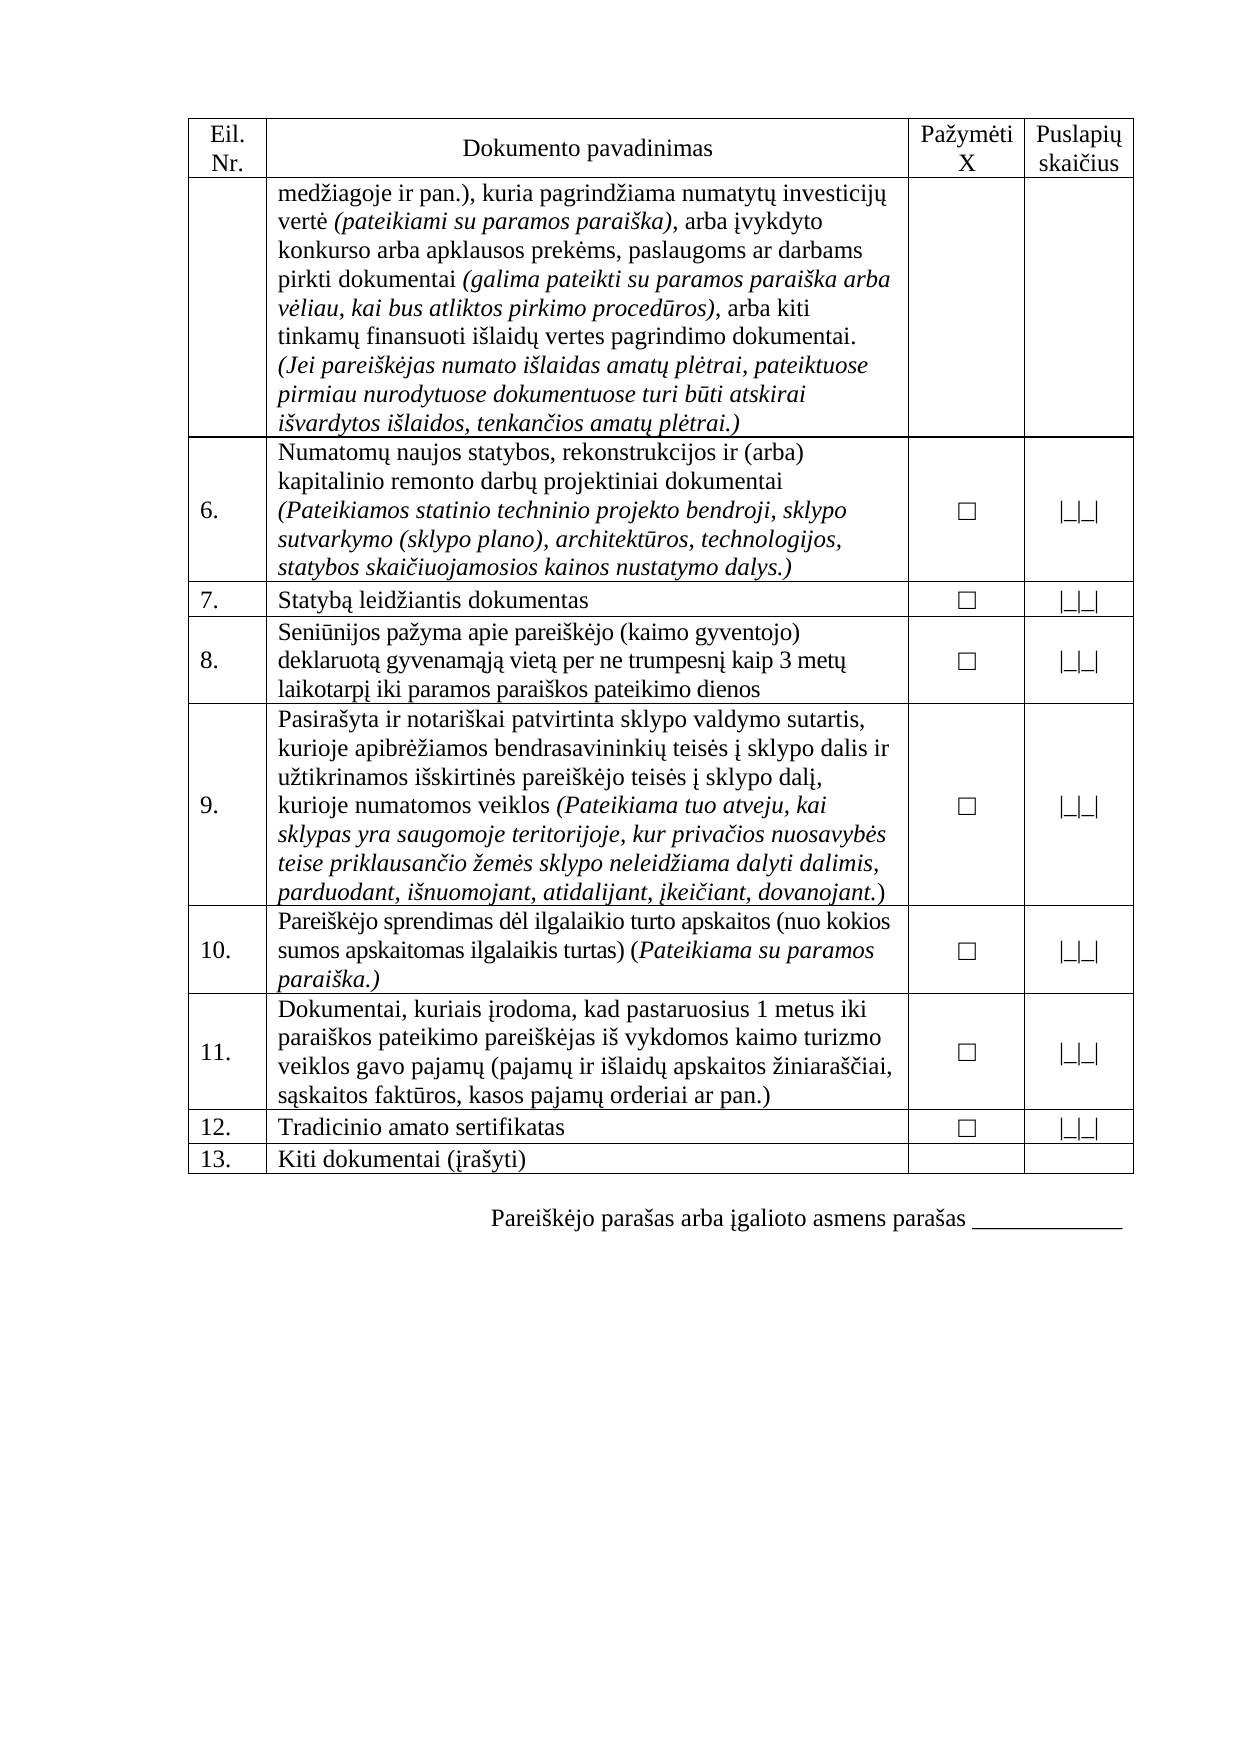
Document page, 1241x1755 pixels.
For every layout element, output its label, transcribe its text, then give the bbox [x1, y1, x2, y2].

table_cell □ [909, 906, 1024, 993]
table_cell □ [909, 994, 1024, 1109]
table_cell 10. [189, 906, 266, 993]
table_cell 7. [189, 582, 266, 616]
table_cell medžiagoje ir pan.), kuria pagrindžiama numatytų investicijų vertė (pateikiami su paramos paraiška), arba įvykdyto konkurso arba apklausos prekėms, paslaugoms ar darbams pirkti dokumentai (galima pateikti su paramos paraiška arba vėliau, kai bus atliktos pirkimo procedūros), arba kiti tinkamų finansuoti išlaidų vertes pagrindimo dokumentai. (Jei pareiškėjas numato išlaidas amatų plėtrai, pateiktuose pirmiau nurodytuose dokumentuose turi būti atskirai išvardytos išlaidos, tenkančios amatų plėtrai.) [267, 178, 908, 436]
table_cell □ [909, 438, 1024, 581]
table_cell □ [909, 1110, 1024, 1143]
table_cell [909, 1144, 1024, 1173]
table_cell Kiti dokumentai (įrašyti) [267, 1144, 908, 1173]
table_cell 13. [189, 1144, 266, 1173]
table_cell |_|_| [1025, 617, 1133, 703]
table_cell 11. [189, 994, 266, 1109]
table_cell |_|_| [1025, 704, 1133, 905]
table_header Dokumento pavadinimas [267, 119, 908, 177]
table_cell □ [909, 617, 1024, 703]
table_header Pažymėti X [909, 119, 1024, 177]
table_cell Pasirašyta ir notariškai patvirtinta sklypo valdymo sutartis, kurioje apibrėžiamos bendrasavininkių teisės į sklypo dalis ir užtikrinamos išskirtinės pareiškėjo teisės į sklypo dalį, kurioje numatomos veiklos (Pateikiama tuo atveju, kai sklypas yra saugomoje teritorijoje, kur privačios nuosavybės teise priklausančio žemės sklypo neleidžiama dalyti dalimis, parduodant, išnuomojant, atidalijant, įkeičiant, dovanojant.) [267, 704, 908, 905]
table_cell [909, 178, 1024, 436]
table_cell Tradicinio amato sertifikatas [267, 1110, 908, 1143]
table_cell □ [909, 704, 1024, 905]
table_cell Pareiškėjo sprendimas dėl ilgalaikio turto apskaitos (nuo kokios sumos apskaitomas ilgalaikis turtas) (Pateikiama su paramos paraiška.) [267, 906, 908, 993]
table_cell [1025, 1144, 1133, 1173]
table_cell □ [909, 582, 1024, 616]
table_cell 8. [189, 617, 266, 703]
table_cell Statybą leidžiantis dokumentas [267, 582, 908, 616]
table_cell |_|_| [1025, 438, 1133, 581]
table_cell Numatomų naujos statybos, rekonstrukcijos ir (arba) kapitalinio remonto darbų projektiniai dokumentai (Pateikiamos statinio techninio projekto bendroji, sklypo sutvarkymo (sklypo plano), architektūros, technologijos, statybos skaičiuojamosios kainos nustatymo dalys.) [267, 438, 908, 581]
table_cell [1025, 178, 1133, 436]
table_cell 12. [189, 1110, 266, 1143]
table_cell |_|_| [1025, 1110, 1133, 1143]
table_cell [189, 178, 266, 436]
table_cell 6. [189, 438, 266, 581]
table_cell 9. [189, 704, 266, 905]
table_header Eil. Nr. [189, 119, 266, 177]
table_cell |_|_| [1025, 906, 1133, 993]
table_cell |_|_| [1025, 994, 1133, 1109]
table_header Puslapių skaičius [1025, 119, 1133, 177]
table_cell Seniūnijos pažyma apie pareiškėjo (kaimo gyventojo) deklaruotą gyvenamąją vietą per ne trumpesnį kaip 3 metų laikotarpį iki paramos paraiškos pateikimo dienos [267, 617, 908, 703]
text Pareiškėjo parašas arba įgalioto asmens parašas ____________ [177, 1203, 1122, 1232]
table_cell |_|_| [1025, 582, 1133, 616]
table_cell Dokumentai, kuriais įrodoma, kad pastaruosius 1 metus iki paraiškos pateikimo pareiškėjas iš vykdomos kaimo turizmo veiklos gavo pajamų (pajamų ir išlaidų apskaitos žiniaraščiai, sąskaitos faktūros, kasos pajamų orderiai ar pan.) [267, 994, 908, 1109]
